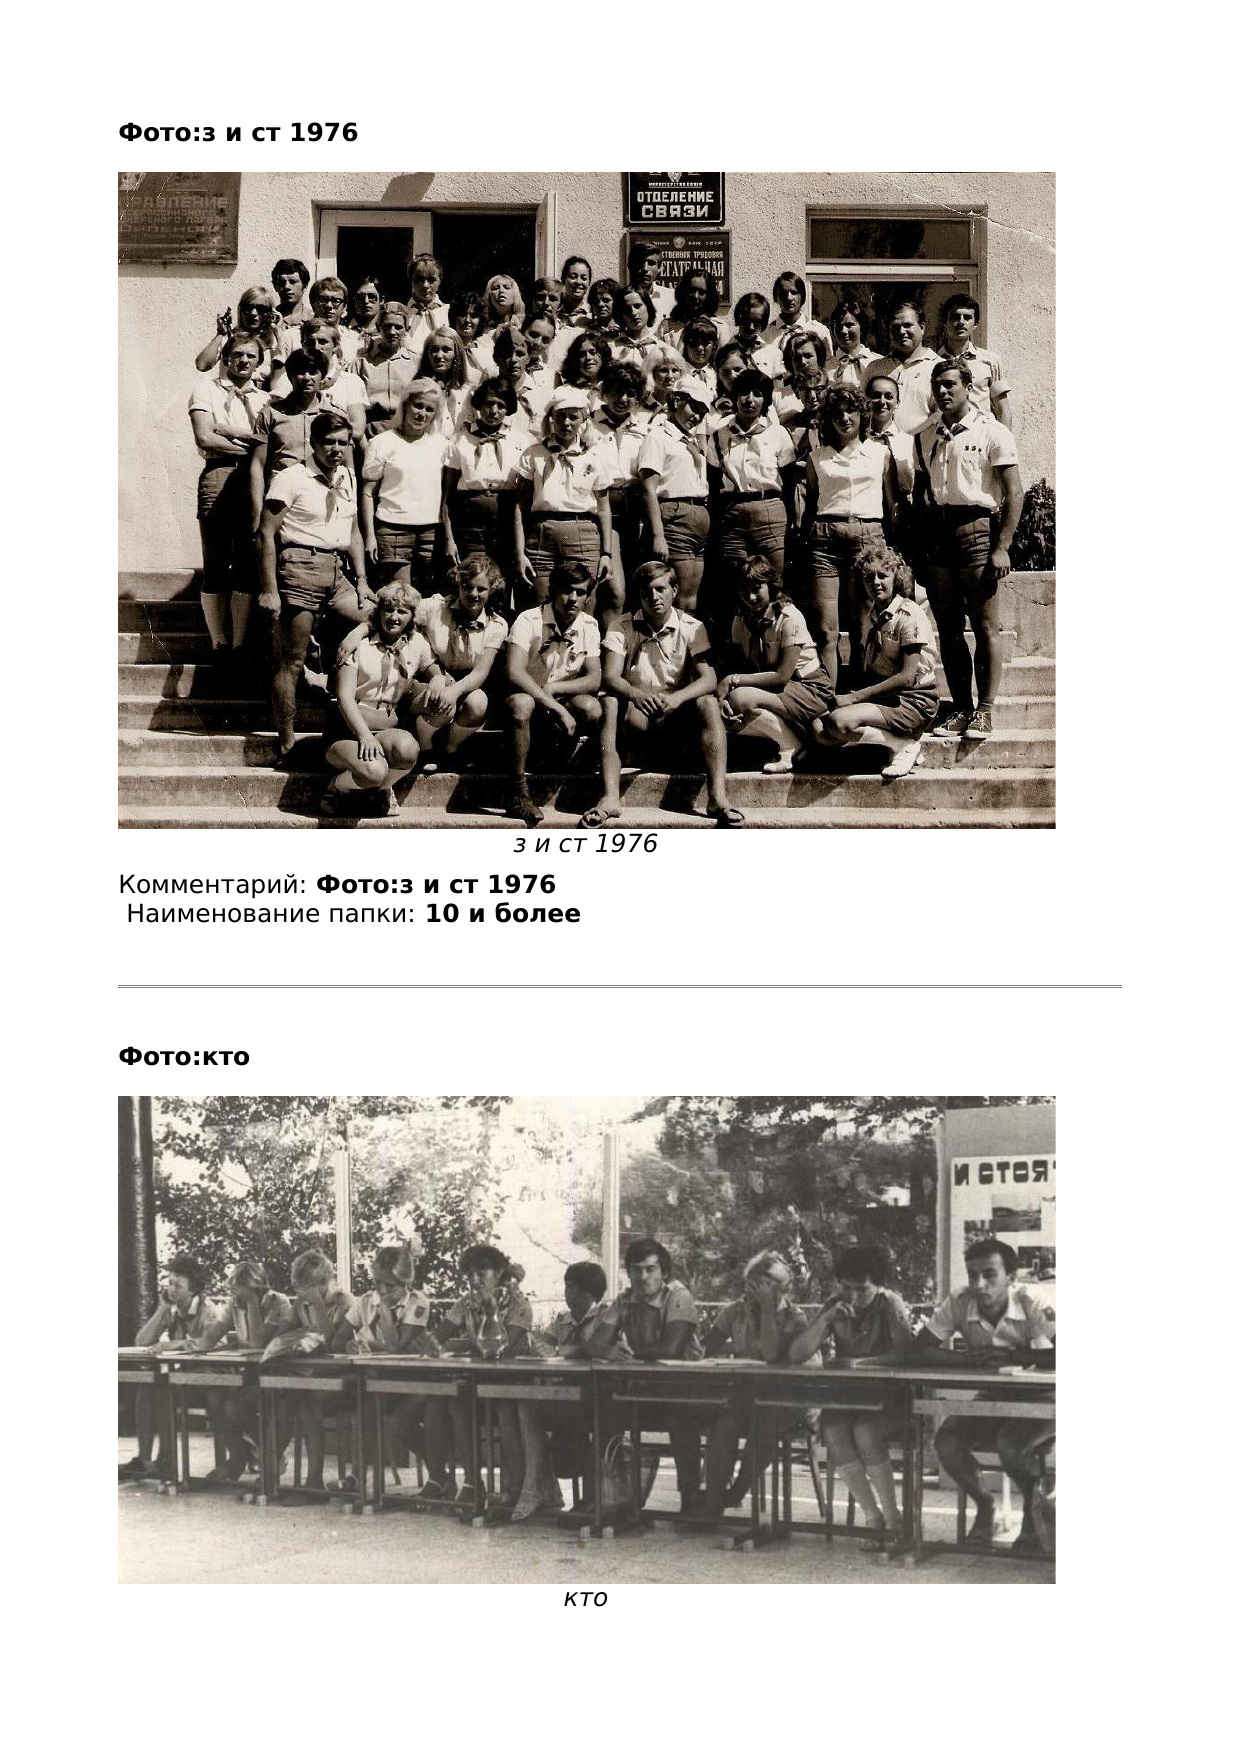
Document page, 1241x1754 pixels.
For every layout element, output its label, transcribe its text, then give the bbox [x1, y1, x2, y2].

picture [118, 172, 1056, 829]
subtitle Фото:кто [118, 1042, 1122, 1071]
subtitle Фото:з и ст 1976 [118, 118, 1122, 147]
text кто [118, 1584, 1056, 1612]
text з и ст 1976 [118, 829, 1056, 858]
text Комментарий: Фото:з и ст 1976 Наименование папки: 10 и более [118, 870, 1122, 958]
picture [118, 1096, 1056, 1584]
